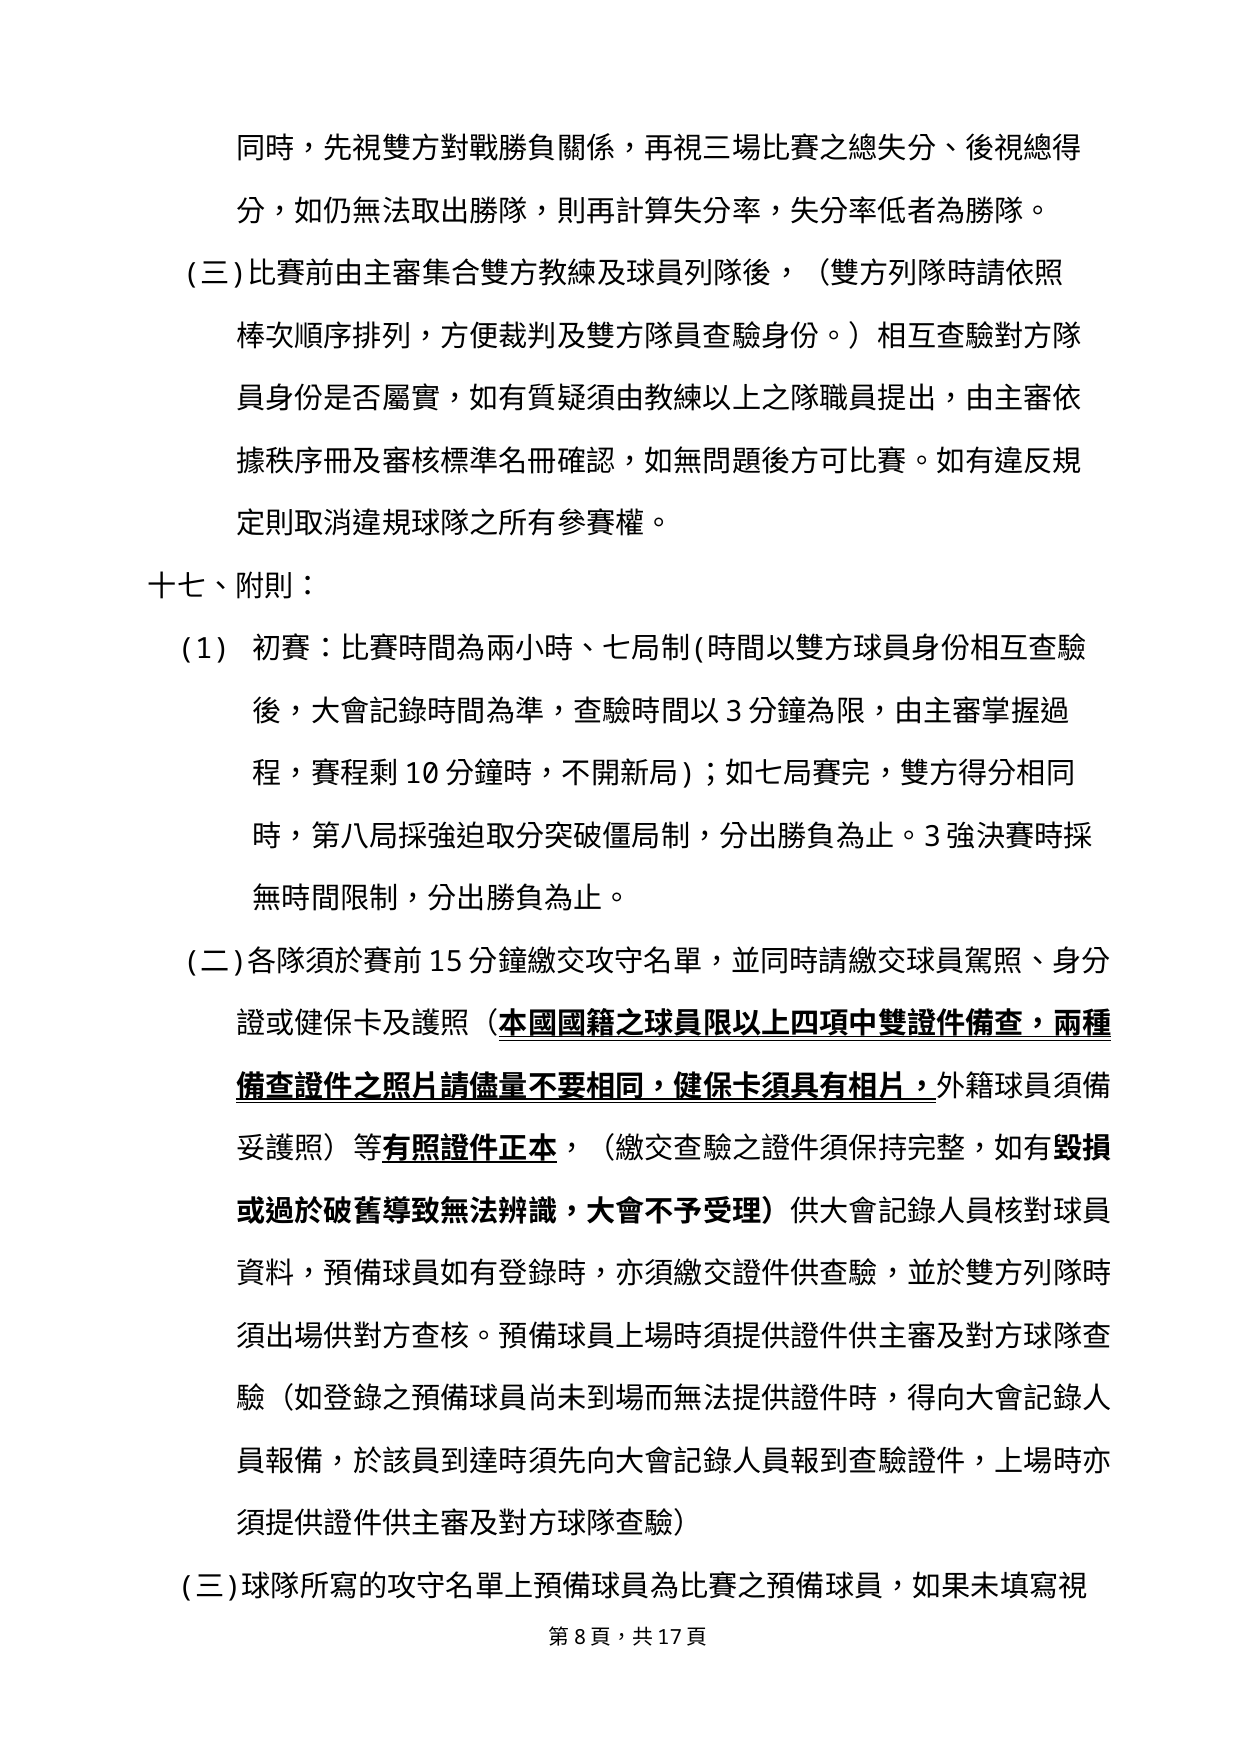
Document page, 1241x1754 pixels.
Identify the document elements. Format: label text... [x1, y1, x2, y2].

list 初賽：比賽時間為兩小時、七局制(時間以雙方球員身份相互查驗後，大會記錄時間為準，查驗時間以3分鐘為限，由主審掌握過程，賽程剩10分鐘時，不開新局)；如七局賽完，雙方得分相同時，第八局採強迫取分突破僵局制，分出勝負為止。3強決賽時採無時間限制，分出勝負為止。 [177, 604, 1092, 917]
text 同時，先視雙方對戰勝負關係，再視三場比賽之總失分、後視總得分，如仍無法取出勝隊，則再計算失分率，失分率低者為勝隊。 [148, 104, 1092, 229]
text (三)球隊所寫的攻守名單上預備球員為比賽之預備球員，如果未填寫視 [177, 1542, 1092, 1604]
text 十七、附則： [148, 542, 1122, 604]
text (二)各隊須於賽前15分鐘繳交攻守名單，並同時請繳交球員駕照、身分證或健保卡及護照（本國國籍之球員限以上四項中雙證件備查，兩種備查證件之照片請儘量不要相同，健保卡須具有相片，外籍球員須備妥護照）等有照證件正本，（繳交查驗之證件須保持完整，如有毀損或過於破舊導致無法辨識，大會不予受理）供大會記錄人員核對球員資料，預備球員如有登錄時，亦須繳交證件供查驗，並於雙方列隊時須出場供對方查核。預備球員上場時須提供證件供主審及對方球隊查驗（如登錄之預備球員尚未到場而無法提供證件時，得向大會記錄人員報備，於該員到達時須先向大會記錄人員報到查驗證件，上場時亦須提供證件供主審及對方球隊查驗） [148, 917, 1122, 1542]
text (三)比賽前由主審集合雙方教練及球員列隊後，（雙方列隊時請依照棒次順序排列，方便裁判及雙方隊員查驗身份。）相互查驗對方隊員身份是否屬實，如有質疑須由教練以上之隊職員提出，由主審依據秩序冊及審核標準名冊確認，如無問題後方可比賽。如有違反規定則取消違規球隊之所有參賽權。 [148, 229, 1092, 542]
